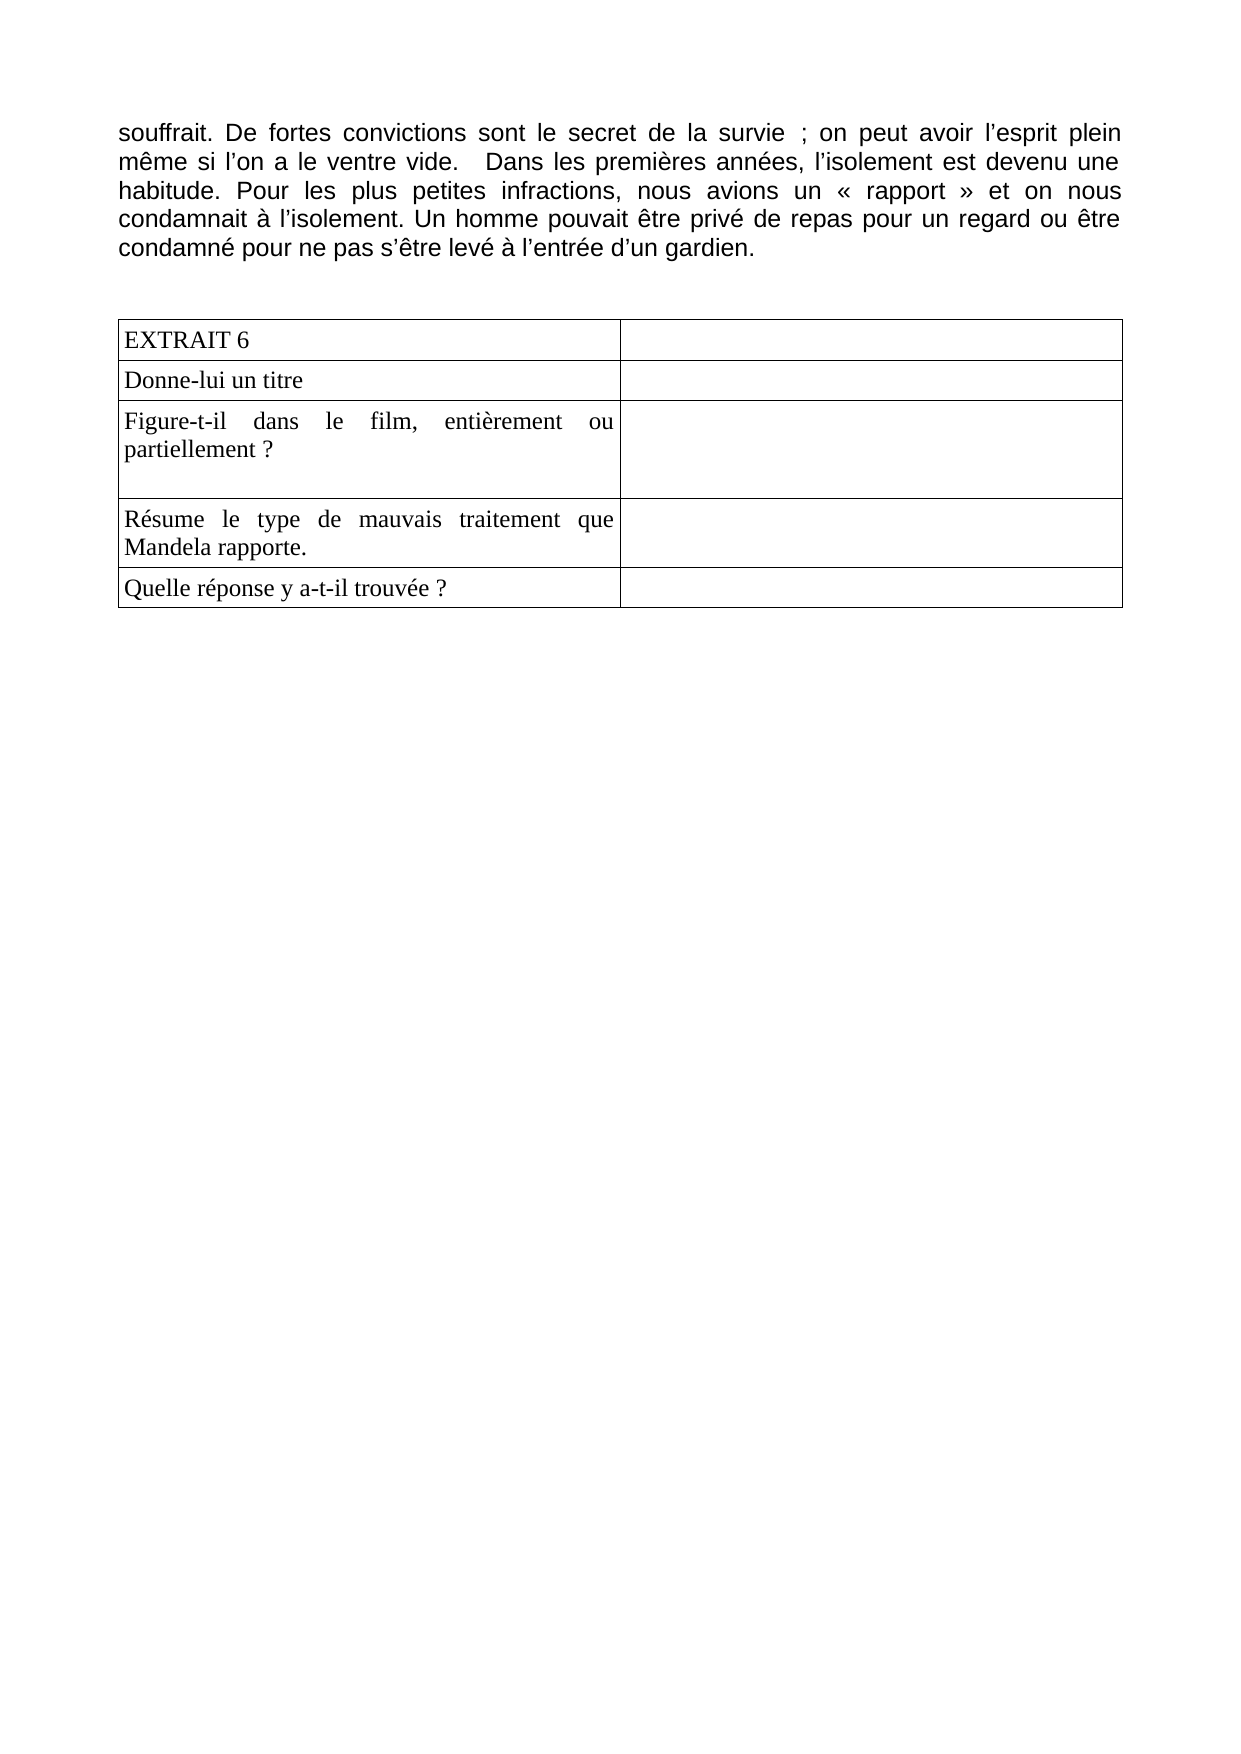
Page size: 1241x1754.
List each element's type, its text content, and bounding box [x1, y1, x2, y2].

table_cell Résume le type de mauvais traitement que Mandela rapporte. [119, 499, 620, 567]
table_cell [621, 361, 1122, 400]
table_header EXTRAIT 6 [119, 320, 620, 360]
table_cell Donne-lui un titre [119, 361, 620, 400]
table_header [621, 320, 1122, 360]
table_cell Quelle réponse y a-t-il trouvée ? [119, 568, 620, 607]
table_cell [621, 499, 1122, 567]
table_cell [621, 401, 1122, 498]
text souffrait. De fortes convictions sont le secret de la survie ; on peut avoir l’esprit plein même si l’on a le ventre vide. Dans les premières années, l’isolement est devenu une habitude. Pour les plus petites infractions, nous avions un « rapport » et on nous condamnait à l’isolement. Un homme pouvait être privé de repas pour un regard ou être condamné pour ne pas s’être levé à l’entrée d’un gardien. [118, 118, 1122, 262]
table_cell Figure-t-il dans le film, entièrement ou partiellement ? [119, 401, 620, 498]
table_cell [621, 568, 1122, 607]
